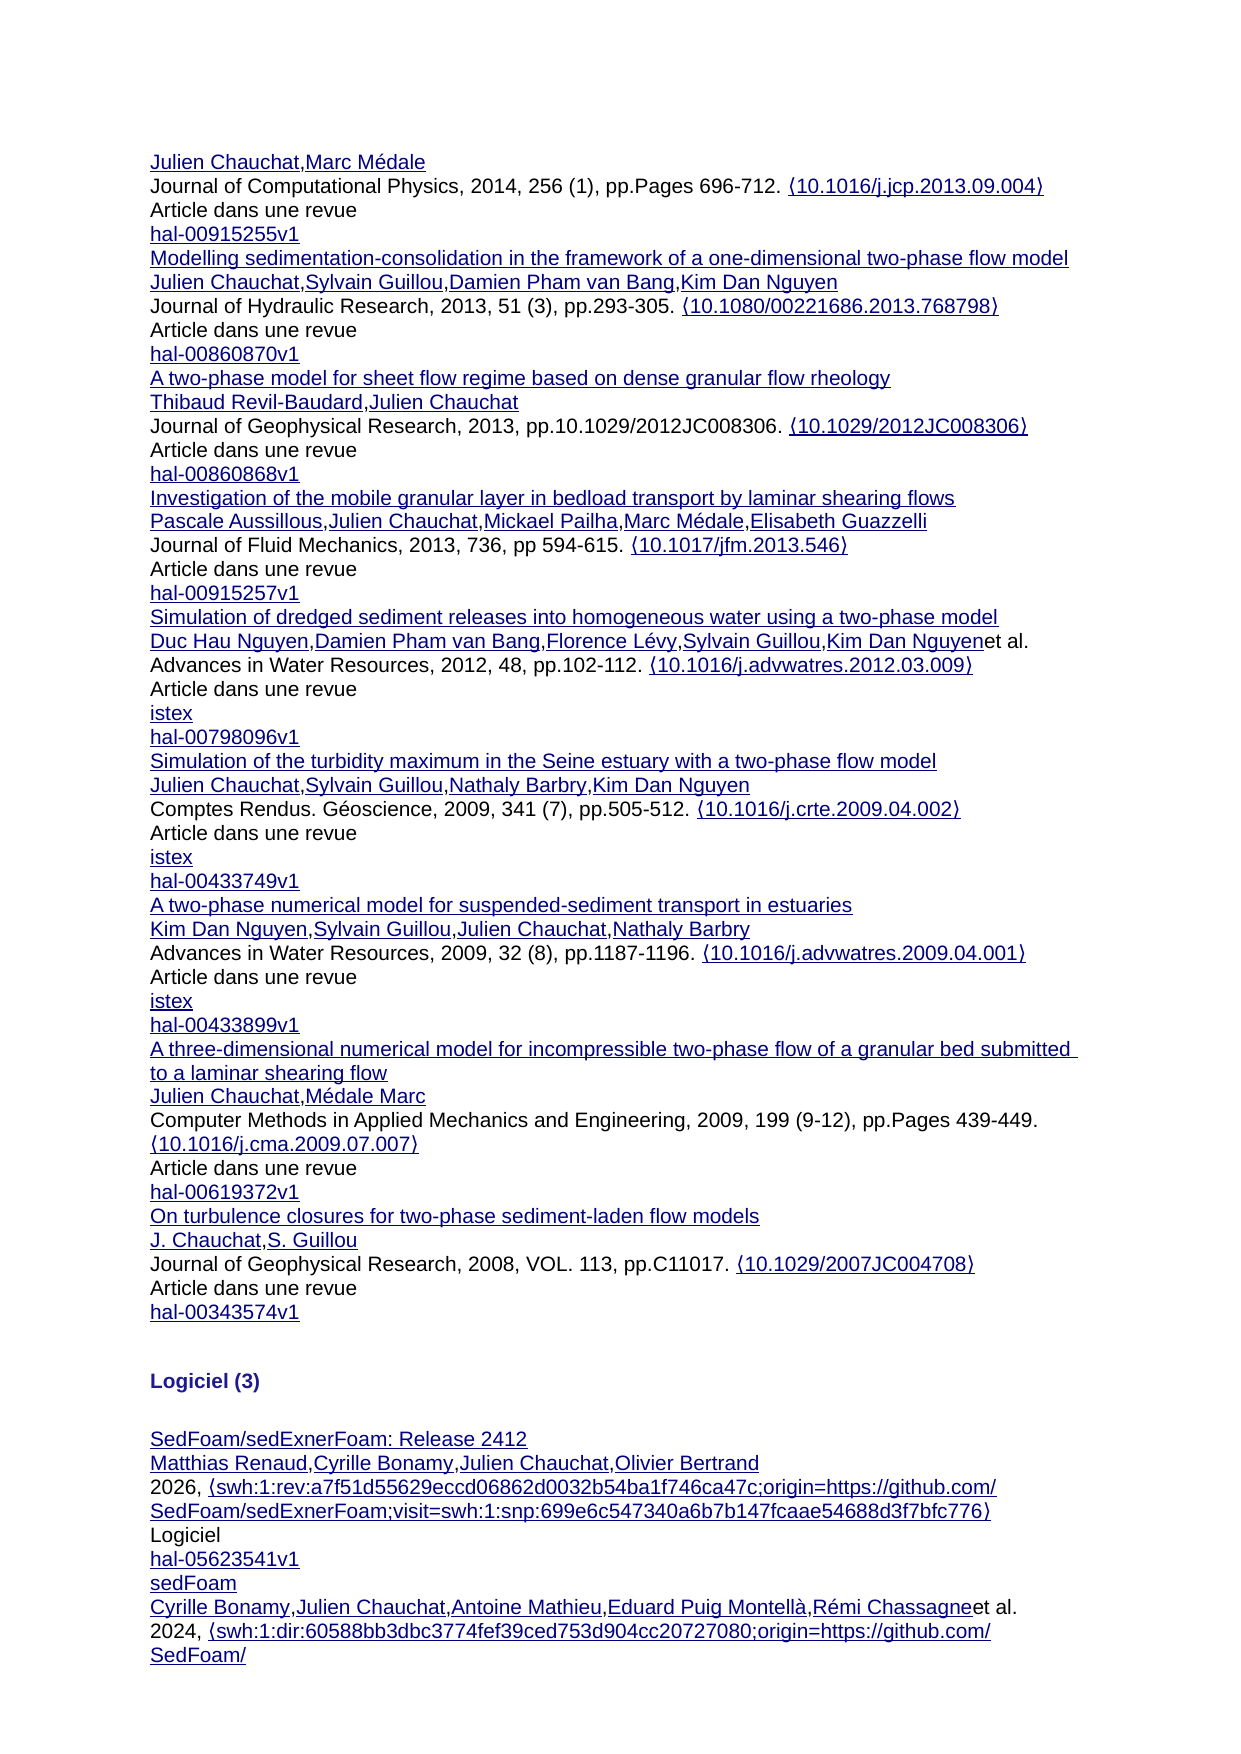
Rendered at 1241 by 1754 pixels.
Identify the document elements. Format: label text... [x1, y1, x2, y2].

table_cell A three-dimensional numerical model for incompressible two-phase flow of a granular bed submitted to a laminar shearing flow Julien Chauchat,Médale Marc Computer Methods in Applied Mechanics and Engineering, 2009, 199 (9-12), pp.Pages 439-449. ⟨10.1016/j.cma.2009.07.007⟩ Article dans une revue hal-00619372v1 [150, 1036, 1090, 1204]
table_cell Julien Chauchat,Marc Médale Journal of Computational Physics, 2014, 256 (1), pp.Pages 696-712. ⟨10.1016/j.jcp.2013.09.004⟩ Article dans une revue hal-00915255v1 [150, 150, 1090, 246]
table_cell Simulation of the turbidity maximum in the Seine estuary with a two-phase flow model Julien Chauchat,Sylvain Guillou,Nathaly Barbry,Kim Dan Nguyen Comptes Rendus. Géoscience, 2009, 341 (7), pp.505-512. ⟨10.1016/j.crte.2009.04.002⟩ Article dans une revue istex hal-00433749v1 [150, 749, 1090, 893]
table_cell A two-phase model for sheet flow regime based on dense granular flow rheology Thibaud Revil-Baudard,Julien Chauchat Journal of Geophysical Research, 2013, pp.10.1029/2012JC008306. ⟨10.1029/2012JC008306⟩ Article dans une revue hal-00860868v1 [150, 366, 1090, 485]
table_header SedFoam/sedExnerFoam: Release 2412 Matthias Renaud,Cyrille Bonamy,Julien Chauchat,Olivier Bertrand 2026, ⟨swh:1:rev:a7f51d55629eccd06862d0032b54ba1f746ca47c;origin=https://github.com/SedFoam/sedExnerFoam;visit=swh:1:snp:699e6c547340a6b7b147fcaae54688d3f7bfc776⟩ Logiciel hal-05623541v1 [150, 1427, 1090, 1571]
subtitle Logiciel (3) [150, 1369, 1090, 1393]
table_cell On turbulence closures for two-phase sediment-laden flow models J. Chauchat,S. Guillou Journal of Geophysical Research, 2008, VOL. 113, pp.C11017. ⟨10.1029/2007JC004708⟩ Article dans une revue hal-00343574v1 [150, 1204, 1090, 1324]
table_cell sedFoam Cyrille Bonamy,Julien Chauchat,Antoine Mathieu,Eduard Puig Montellà,Rémi Chassagneet al. 2024, ⟨swh:1:dir:60588bb3dbc3774fef39ced753d904cc20727080;origin=https://github.com/SedFoam/ [150, 1571, 1090, 1667]
table_cell Investigation of the mobile granular layer in bedload transport by laminar shearing flows Pascale Aussillous,Julien Chauchat,Mickael Pailha,Marc Médale,Elisabeth Guazzelli Journal of Fluid Mechanics, 2013, 736, pp 594-615. ⟨10.1017/jfm.2013.546⟩ Article dans une revue hal-00915257v1 [150, 485, 1090, 605]
table_cell Simulation of dredged sediment releases into homogeneous water using a two-phase model Duc Hau Nguyen,Damien Pham van Bang,Florence Lévy,Sylvain Guillou,Kim Dan Nguyenet al. Advances in Water Resources, 2012, 48, pp.102-112. ⟨10.1016/j.advwatres.2012.03.009⟩ Article dans une revue istex hal-00798096v1 [150, 605, 1090, 749]
table_cell Modelling sedimentation-consolidation in the framework of a one-dimensional two-phase flow model Julien Chauchat,Sylvain Guillou,Damien Pham van Bang,Kim Dan Nguyen Journal of Hydraulic Research, 2013, 51 (3), pp.293-305. ⟨10.1080/00221686.2013.768798⟩ Article dans une revue hal-00860870v1 [150, 246, 1090, 366]
table_cell A two-phase numerical model for suspended-sediment transport in estuaries Kim Dan Nguyen,Sylvain Guillou,Julien Chauchat,Nathaly Barbry Advances in Water Resources, 2009, 32 (8), pp.1187-1196. ⟨10.1016/j.advwatres.2009.04.001⟩ Article dans une revue istex hal-00433899v1 [150, 893, 1090, 1036]
